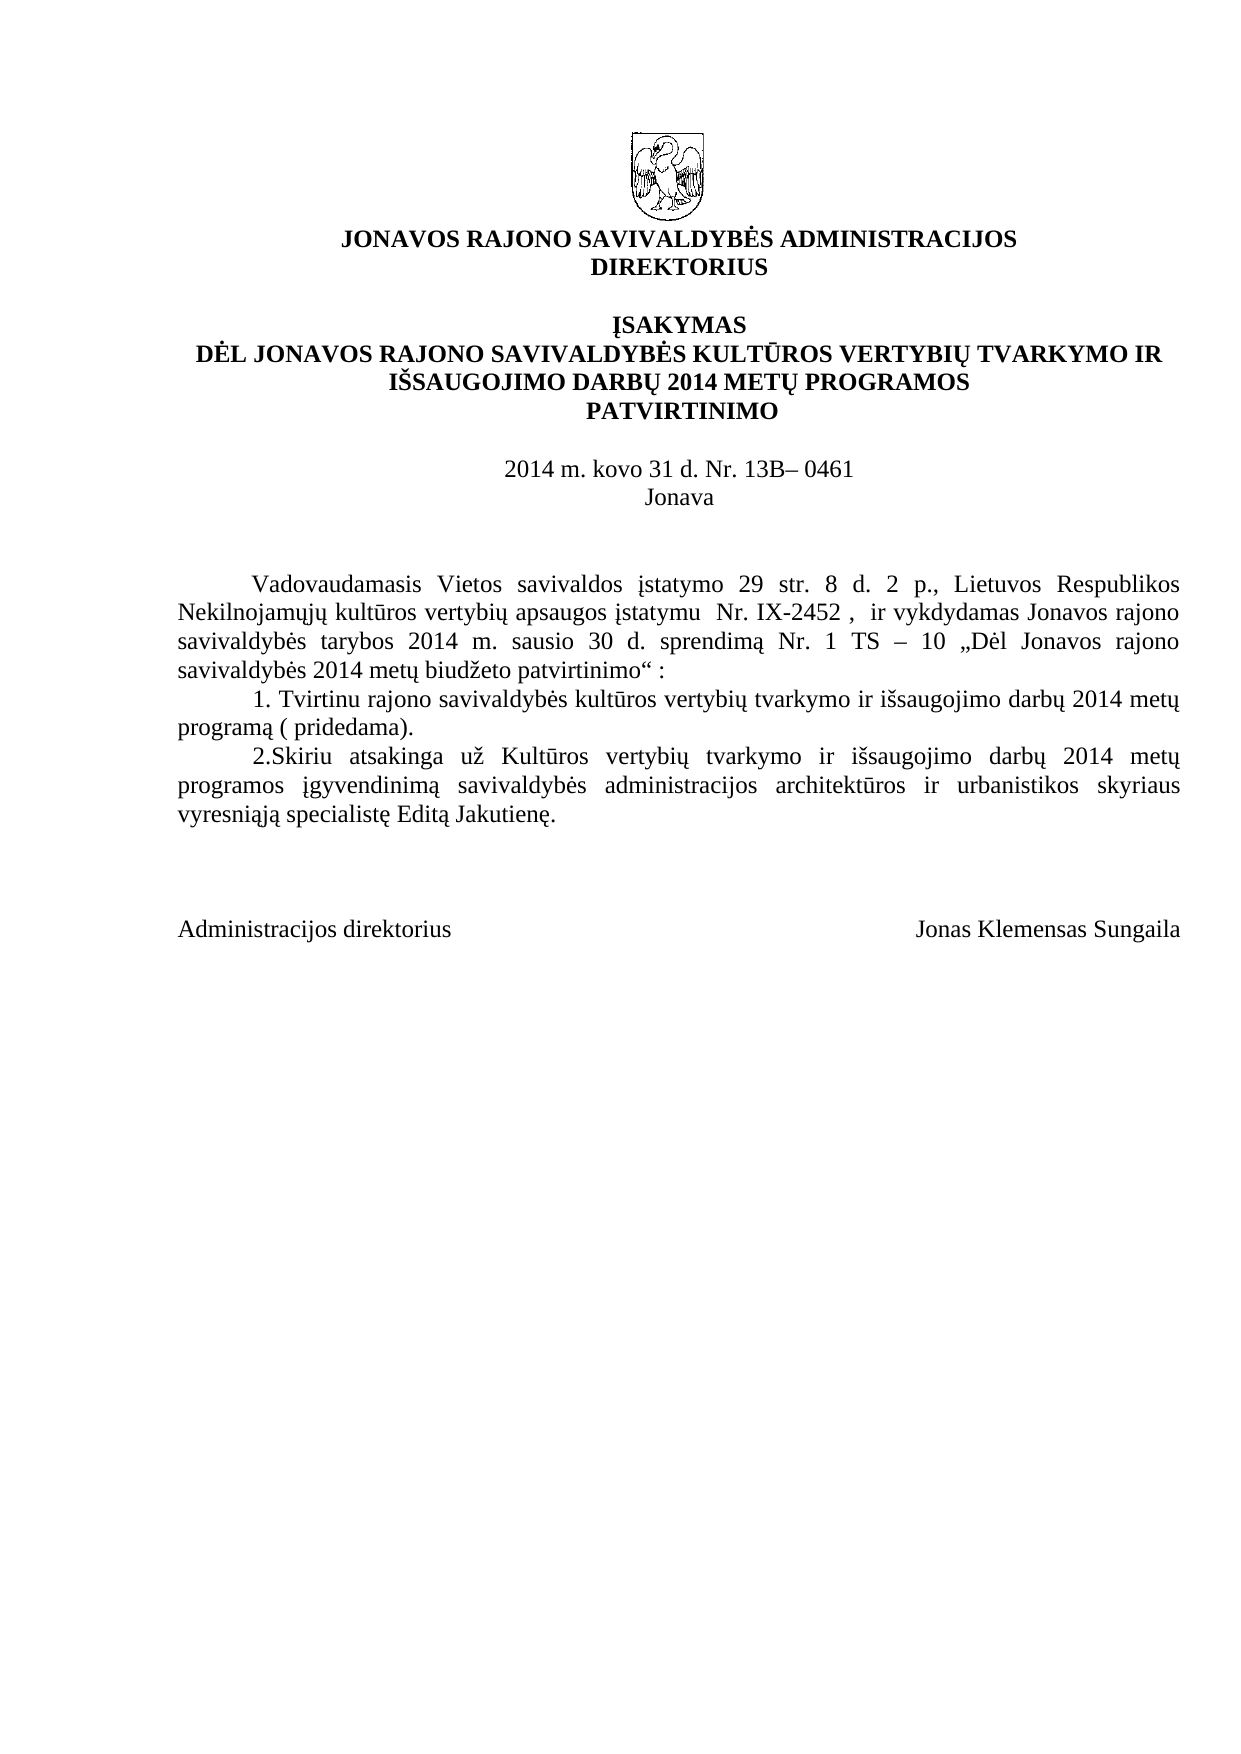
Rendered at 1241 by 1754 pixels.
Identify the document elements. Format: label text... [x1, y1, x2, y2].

text 2.Skiriu atsakinga už Kultūros vertybių tvarkymo ir išsaugojimo darbų 2014 metų programos įgyvendinimą savivaldybės administracijos architektūros ir urbanistikos skyriaus vyresniąją specialistę Editą Jakutienę. [177, 741, 1181, 827]
text Vadovaudamasis Vietos savivaldos įstatymo 29 str. 8 d. 2 p., Lietuvos Respublikos Nekilnojamųjų kultūros vertybių apsaugos įstatymu Nr. IX-2452 , ir vykdydamas Jonavos rajono savivaldybės tarybos 2014 m. sausio 30 d. sprendimą Nr. 1 TS – 10 „Dėl Jonavos rajono savivaldybės 2014 metų biudžeto patvirtinimo“ : [177, 569, 1181, 684]
text ĮSAKYMAS [177, 310, 1181, 339]
text DĖL JONAVOS RAJONO SAVIVALDYBĖS KULTŪROS VERTYBIŲ TVARKYMO IR IŠSAUGOJIMO DARBŲ 2014 METŲ PROGRAMOS [177, 339, 1181, 396]
text JONAVOS RAJONO SAVIVALDYBĖS ADMINISTRACIJOS DIREKTORIUS [177, 224, 1181, 281]
text 2014 m. kovo 31 d. Nr. 13B– 0461 [177, 454, 1181, 482]
text 1. Tvirtinu rajono savivaldybės kultūros vertybių tvarkymo ir išsaugojimo darbų 2014 metų programą ( pridedama). [177, 684, 1181, 741]
text Administracijos direktorius Jonas Klemensas Sungaila [177, 914, 1181, 942]
text Jonava [177, 482, 1181, 511]
text PATVIRTINIMO [177, 396, 1181, 425]
